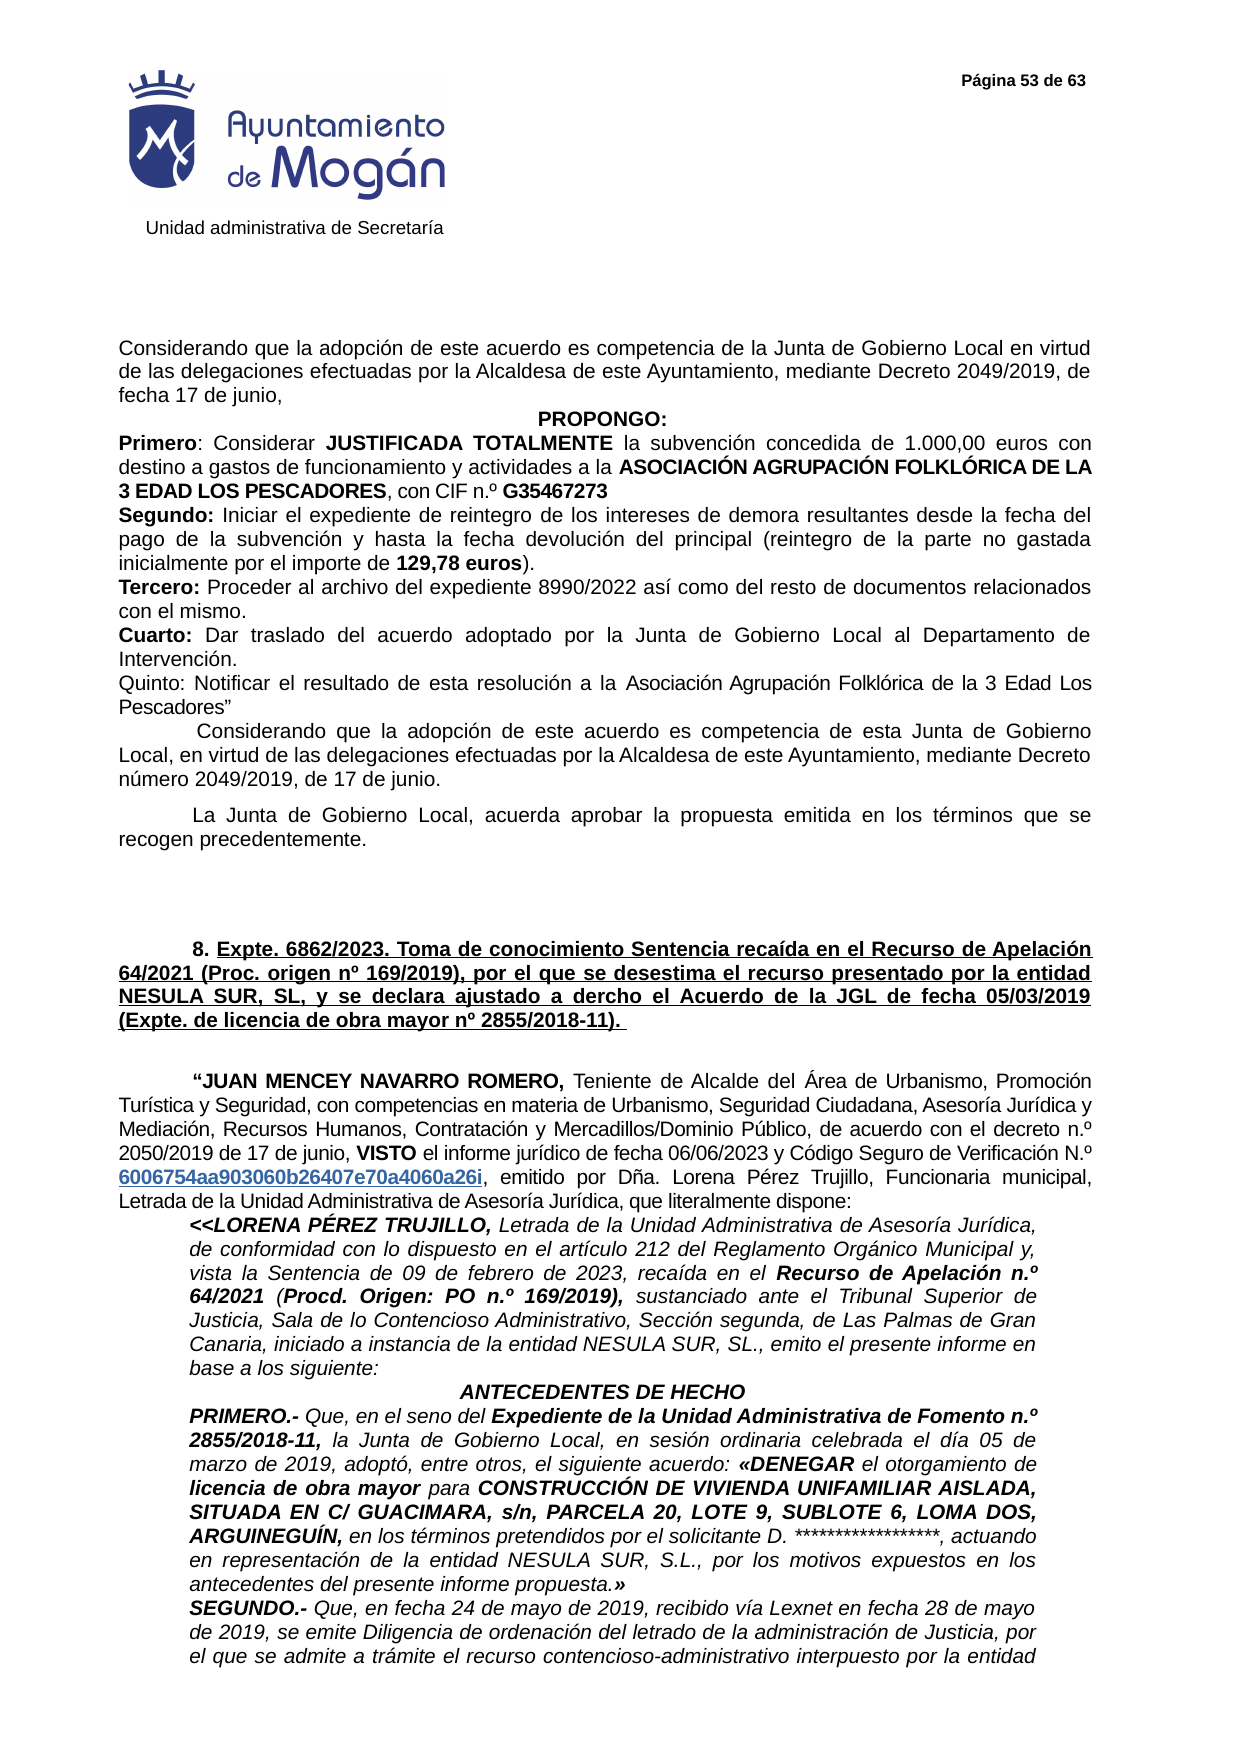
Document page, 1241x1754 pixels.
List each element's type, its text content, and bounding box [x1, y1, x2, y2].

text 8. Expte. 6862/2023. Toma de conocimiento Sentencia recaída en el Recurso de Apelación 64/2021 (Proc. origen nº 169/2019), por el que se desestima el recurso presentado por la entidad [118, 936, 1092, 981]
text ANTECEDENTES DE HECHO [118, 1380, 1092, 1404]
text Considerando que la adopción de este acuerdo es competencia de esta Junta de Gobierno Local, en virtud de las delegaciones efectuadas por la Alcaldesa de este Ayuntamiento, mediante Decreto número 2049/2019, de 17 de junio. [118, 719, 1092, 791]
text La Junta de Gobierno Local, acuerda aprobar la propuesta emitida en los términos que se recogen precedentemente. [118, 803, 1092, 851]
text Considerando que la adopción de este acuerdo es competencia de la Junta de Gobierno Local en virtud de las delegaciones efectuadas por la Alcaldesa de este Ayuntamiento, mediante Decreto 2049/2019, de fecha 17 de junio, [118, 335, 1092, 407]
text NESULA SUR, SL, y se declara ajustado a dercho el Acuerdo de la JGL de fecha 05/03/2019 (Expte. de licencia de obra mayor nº 2855/2018-11). [118, 982, 1092, 1032]
text Segundo: Iniciar el expediente de reintegro de los intereses de demora resultantes desde la fecha del pago de la subvención y hasta la fecha devolución del principal (reintegro de la parte no gastada inicialmente por el importe de 129,78 euros). [118, 503, 1092, 575]
text Cuarto: Dar traslado del acuerdo adoptado por la Junta de Gobierno Local al Departamento de Intervención. [118, 623, 1092, 671]
text Primero: Considerar JUSTIFICADA TOTALMENTE la subvención concedida de 1.000,00 euros con destino a gastos de funcionamiento y actividades a la ASOCIACIÓN AGRUPACIÓN FOLKLÓRICA DE LA 3 EDAD LOS PESCADORES, con CIF n.º G35467273 [118, 431, 1092, 503]
text PROPONGO: [118, 407, 1092, 431]
picture [128, 70, 445, 206]
text “JUAN MENCEY NAVARRO ROMERO, Teniente de Alcalde del Área de Urbanismo, Promoción Turística y Seguridad, con competencias en materia de Urbanismo, Seguridad Ciudadana, Asesoría Jurídica y Mediación, Recursos Humanos, Contratación y Mercadillos/Dominio Público, de acuerdo con el decreto n.º 2050/2019 de 17 de junio, VISTO el informe jurídico de fecha 06/06/2023 y Código Seguro de Verificación N.º 6006754aa903060b26407e70a4060a26i, emitido por Dña. Lorena Pérez Trujillo, Funcionaria municipal, Letrada de la Unidad Administrativa de Asesoría Jurídica, que literalmente dispone: [118, 1069, 1092, 1212]
text Tercero: Proceder al archivo del expediente 8990/2022 así como del resto de documentos relacionados con el mismo. [118, 575, 1092, 623]
text PRIMERO.- Que, en el seno del Expediente de la Unidad Administrativa de Fomento n.º 2855/2018-11, la Junta de Gobierno Local, en sesión ordinaria celebrada el día 05 de marzo de 2019, adoptó, entre otros, el siguiente acuerdo: «DENEGAR el otorgamiento de licencia de obra mayor para CONSTRUCCIÓN DE VIVIENDA UNIFAMILIAR AISLADA, SITUADA EN C/ GUACIMARA, s/n, PARCELA 20, LOTE 9, SUBLOTE 6, LOMA DOS, ARGUINEGUÍN, en los términos pretendidos por el solicitante D. ******************, actuando en representación de la entidad NESULA SUR, S.L., por los motivos expuestos en los antecedentes del presente informe propuesta.» [189, 1404, 1039, 1596]
text Quinto: Notificar el resultado de esta resolución a la Asociación Agrupación Folklórica de la 3 Edad Los Pescadores” [118, 671, 1092, 719]
text <<LORENA PÉREZ TRUJILLO, Letrada de la Unidad Administrativa de Asesoría Jurídica, de conformidad con lo dispuesto en el artículo 212 del Reglamento Orgánico Municipal y, vista la Sentencia de 09 de febrero de 2023, recaída en el Recurso de Apelación n.º 64/2021 (Procd. Origen: PO n.º 169/2019), sustanciado ante el Tribunal Superior de Justicia, Sala de lo Contencioso Administrativo, Sección segunda, de Las Palmas de Gran Canaria, iniciado a instancia de la entidad NESULA SUR, SL., emito el presente informe en base a los siguiente: [189, 1212, 1039, 1380]
text SEGUNDO.- Que, en fecha 24 de mayo de 2019, recibido vía Lexnet en fecha 28 de mayo de 2019, se emite Diligencia de ordenación del letrado de la administración de Justicia, por el que se admite a trámite el recurso contencioso-administrativo interpuesto por la entidad [189, 1596, 1039, 1668]
